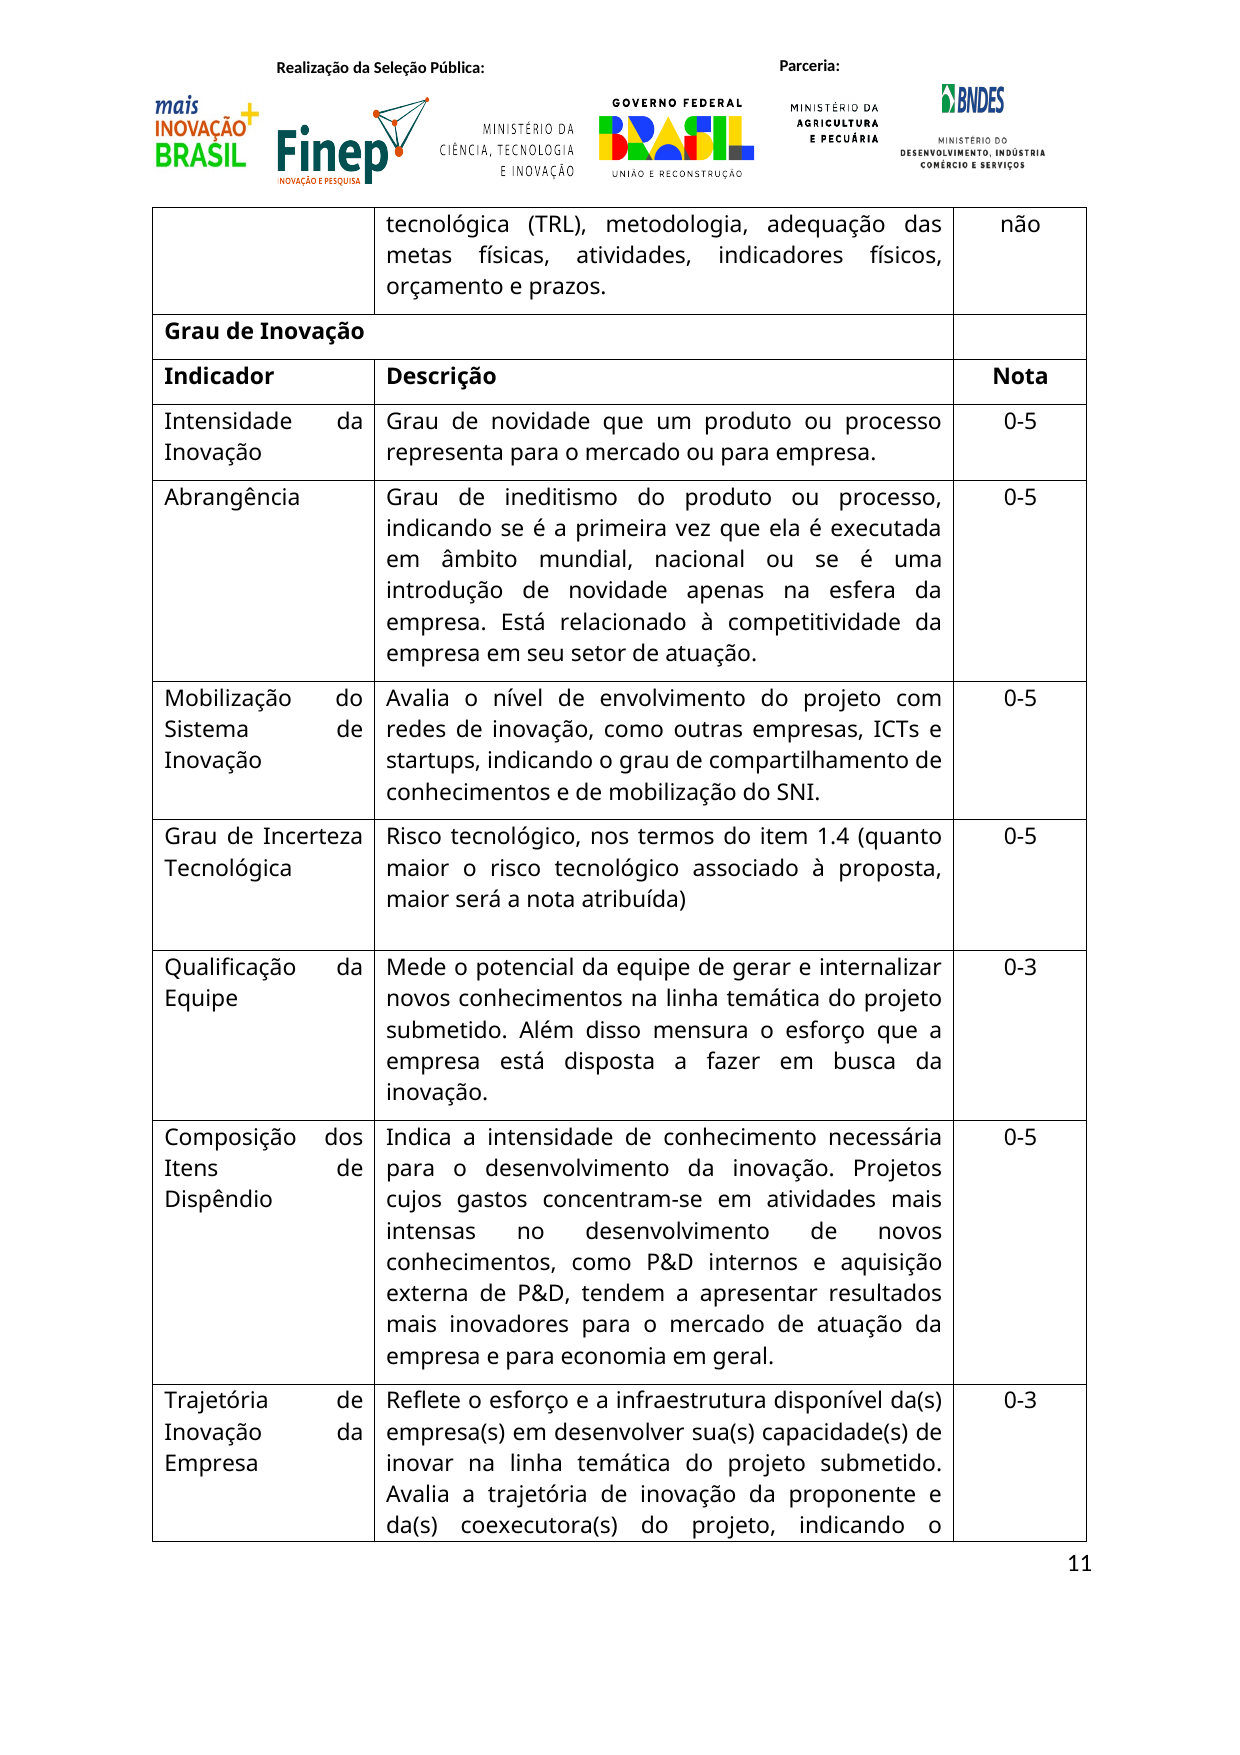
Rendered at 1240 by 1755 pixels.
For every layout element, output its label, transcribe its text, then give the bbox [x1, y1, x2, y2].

table_cell Grau de Incerteza Tecnológica [153, 820, 374, 950]
table_cell Composição dos Itens de Dispêndio [153, 1121, 374, 1383]
table_cell 0-3 [954, 951, 1086, 1120]
table_cell Abrangência [153, 481, 374, 681]
table_cell 0-5 [954, 481, 1086, 681]
table_cell Descrição [375, 360, 953, 404]
table_cell Avalia o nível de envolvimento do projeto com redes de inovação, como outras empresas, ICTs e startups, indicando o grau de compartilhamento de conhecimentos e de mobilização do SNI. [375, 682, 953, 819]
table_cell Nota [954, 360, 1086, 404]
table_cell Qualificação da Equipe [153, 951, 374, 1120]
table_cell Mobilização do Sistema de Inovação [153, 682, 374, 819]
table_cell Indica a intensidade de conhecimento necessária para o desenvolvimento da inovação. Projetos cujos gastos concentram-se em atividades mais intensas no desenvolvimento de novos conhecimentos, como P&D internos e aquisição externa de P&D, tendem a apresentar resultados mais inovadores para o mercado de atuação da empresa e para economia em geral. [375, 1121, 953, 1383]
table_cell 0-5 [954, 682, 1086, 819]
table_cell tecnológica (TRL), metodologia, adequação das metas físicas, atividades, indicadores físicos, orçamento e prazos. [375, 208, 953, 314]
table_cell Reflete o esforço e a infraestrutura disponível da(s) empresa(s) em desenvolver sua(s) capacidade(s) de inovar na linha temática do projeto submetido. Avalia a trajetória de inovação da proponente e da(s) coexecutora(s) do projeto, indicando o [375, 1385, 953, 1541]
table_cell Intensidade da Inovação [153, 405, 374, 480]
table_cell 0-5 [954, 820, 1086, 950]
table_cell Grau de novidade que um produto ou processo representa para o mercado ou para empresa. [375, 405, 953, 480]
table_cell Indicador [153, 360, 374, 404]
table_cell [153, 208, 374, 314]
table_cell Grau de Inovação [153, 315, 953, 359]
table_cell Trajetória de Inovação da Empresa [153, 1385, 374, 1541]
table_cell 0-3 [954, 1385, 1086, 1541]
table_cell 0-5 [954, 405, 1086, 480]
table_cell não [954, 208, 1086, 314]
table_cell [954, 315, 1086, 359]
table_cell Mede o potencial da equipe de gerar e internalizar novos conhecimentos na linha temática do projeto submetido. Além disso mensura o esforço que a empresa está disposta a fazer em busca da inovação. [375, 951, 953, 1120]
table_cell Grau de ineditismo do produto ou processo, indicando se é a primeira vez que ela é executada em âmbito mundial, nacional ou se é uma introdução de novidade apenas na esfera da empresa. Está relacionado à competitividade da empresa em seu setor de atuação. [375, 481, 953, 681]
table_cell 0-5 [954, 1121, 1086, 1383]
table_cell Risco tecnológico, nos termos do item 1.4 (quanto maior o risco tecnológico associado à proposta, maior será a nota atribuída) [375, 820, 953, 950]
